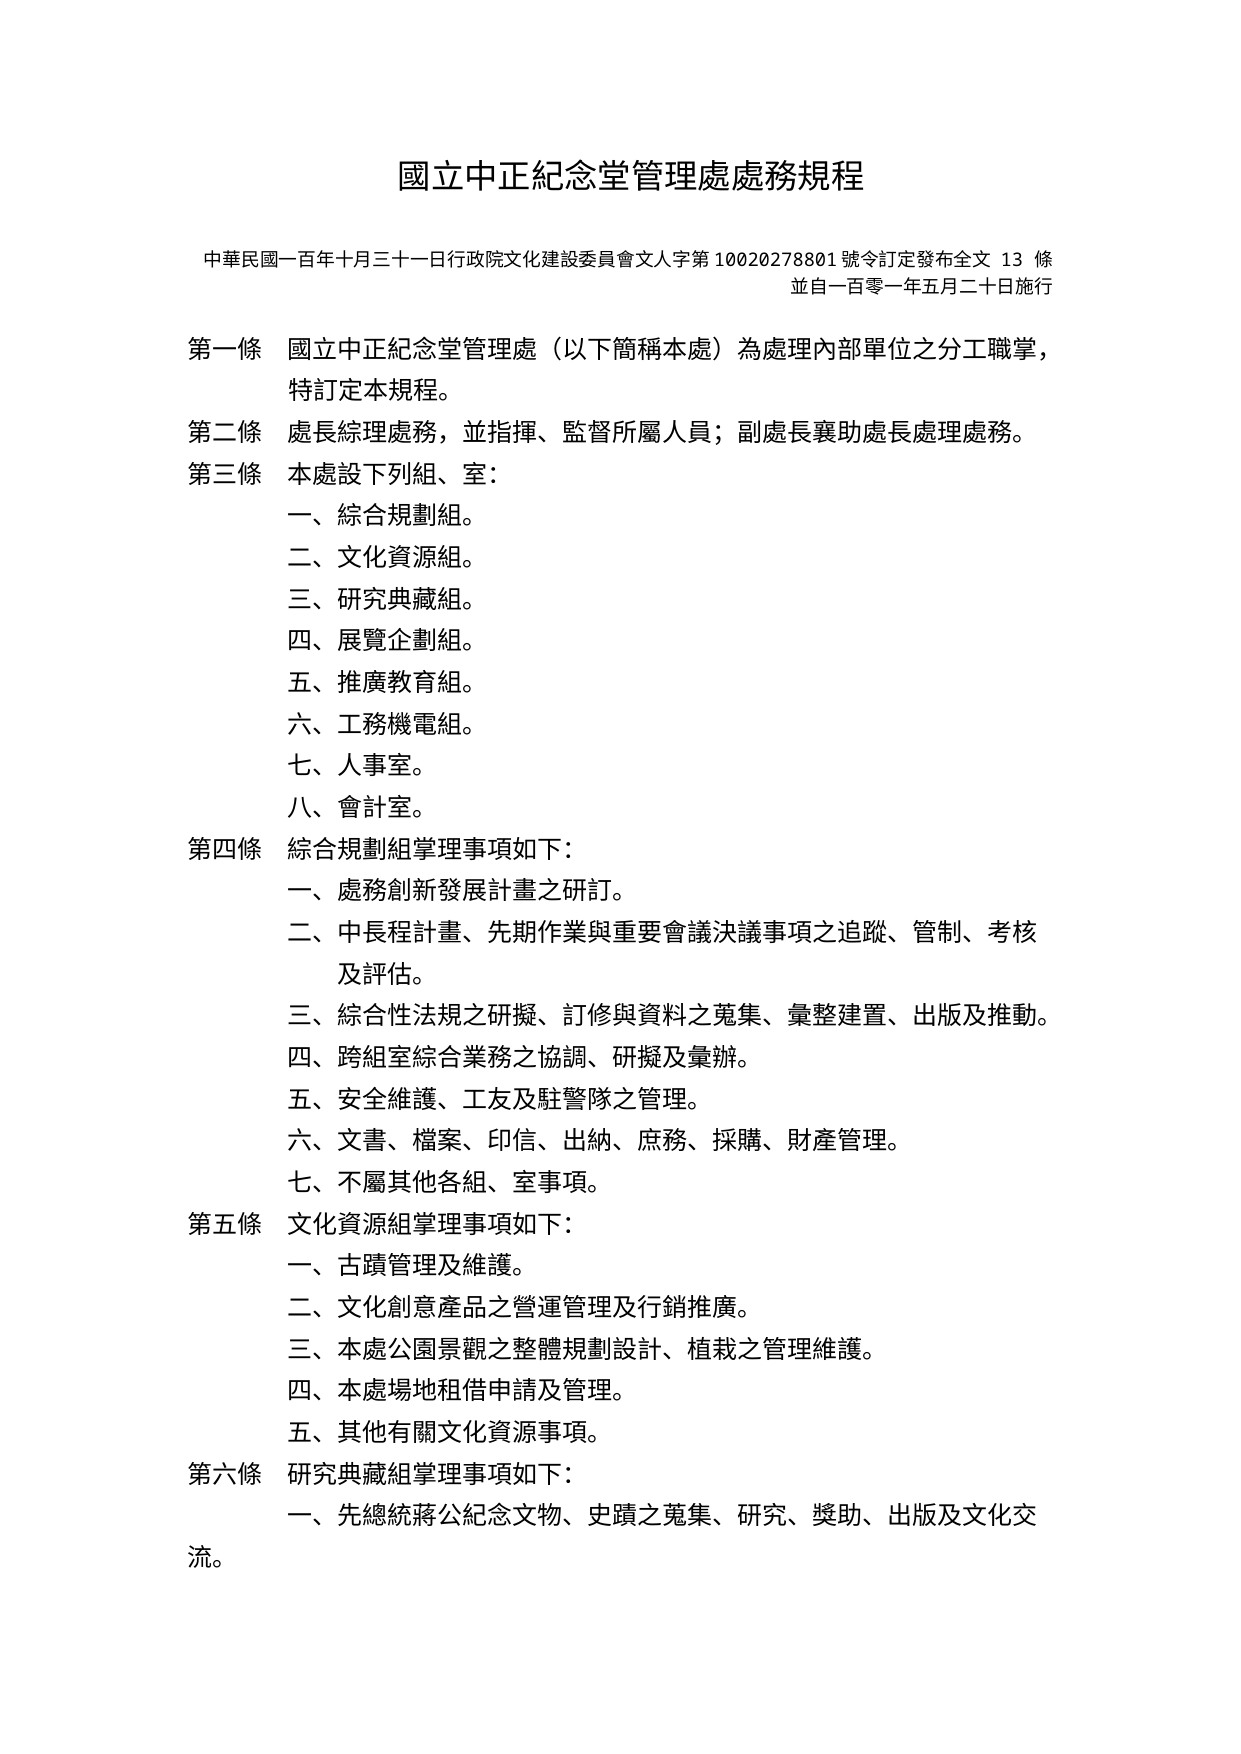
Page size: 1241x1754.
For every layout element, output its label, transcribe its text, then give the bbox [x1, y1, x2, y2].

text 一、先總統蔣公紀念文物、史蹟之蒐集、研究、獎助、出版及文化交流。 [187, 1491, 1053, 1575]
text 五、安全維護、工友及駐警隊之管理。 [187, 1075, 1053, 1116]
text 三、研究典藏組。 [187, 575, 1053, 616]
text 中華民國一百年十月三十一日行政院文化建設委員會文人字第10020278801號令訂定發布全文 13 條，並自一百零一年五月二十日施行 [187, 245, 1053, 299]
text 一、古蹟管理及維護。 [187, 1241, 1053, 1283]
text 第五條 文化資源組掌理事項如下： [187, 1200, 1053, 1241]
text 第四條 綜合規劃組掌理事項如下： [187, 825, 1053, 866]
text 二、文化資源組。 [187, 533, 1053, 575]
text 國立中正紀念堂管理處處務規程 [187, 150, 1074, 198]
text 第六條 研究典藏組掌理事項如下： [187, 1450, 1053, 1491]
text 四、跨組室綜合業務之協調、研擬及彙辦。 [187, 1033, 1053, 1075]
text 七、人事室。 [187, 741, 1053, 783]
text 八、會計室。 [187, 783, 1053, 825]
text 六、文書、檔案、印信、出納、庶務、採購、財產管理。 [187, 1116, 1053, 1158]
text 二、中長程計畫、先期作業與重要會議決議事項之追蹤、管制、考核及評估。 [287, 908, 1053, 991]
text 第二條 處長綜理處務，並指揮、監督所屬人員；副處長襄助處長處理處務。 [187, 408, 1053, 450]
text 四、本處場地租借申請及管理。 [187, 1366, 1053, 1408]
text 七、不屬其他各組、室事項。 [187, 1158, 1053, 1200]
text 一、處務創新發展計畫之研訂。 [187, 866, 1053, 908]
text 一、綜合規劃組。 [187, 491, 1053, 533]
text 第一條 國立中正紀念堂管理處（以下簡稱本處）為處理內部單位之分工職掌，特訂定本規程。 [187, 325, 1053, 408]
text 四、展覽企劃組。 [187, 616, 1053, 658]
text 三、本處公園景觀之整體規劃設計、植栽之管理維護。 [187, 1325, 1053, 1366]
text 六、工務機電組。 [187, 700, 1053, 741]
text 五、推廣教育組。 [187, 658, 1053, 700]
text 三、綜合性法規之研擬、訂修與資料之蒐集、彙整建置、出版及推動。 [187, 991, 1053, 1033]
text 第三條 本處設下列組、室： [187, 450, 1053, 491]
text 五、其他有關文化資源事項。 [187, 1408, 1053, 1450]
text 二、文化創意產品之營運管理及行銷推廣。 [187, 1283, 1053, 1325]
